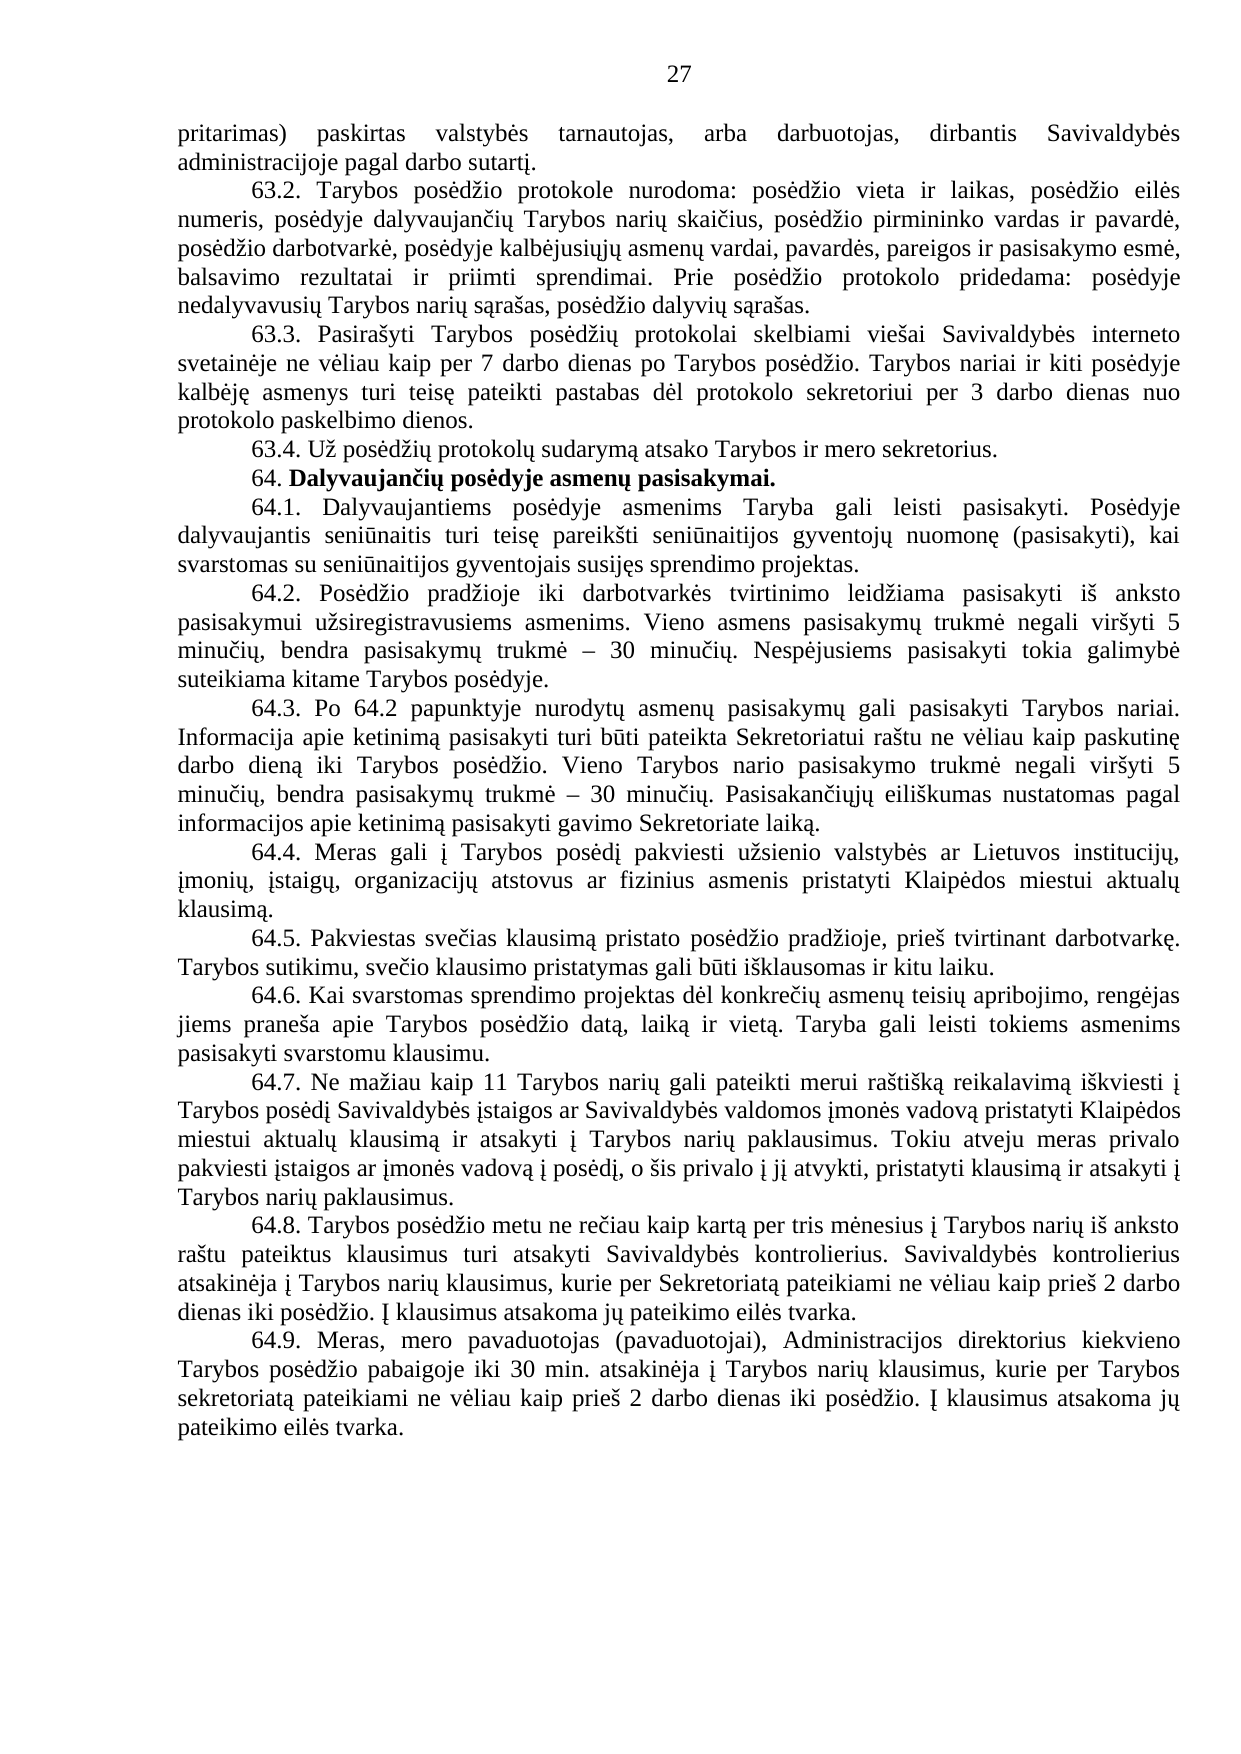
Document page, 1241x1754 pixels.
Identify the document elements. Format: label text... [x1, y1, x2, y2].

text 64.9. Meras, mero pavaduotojas (pavaduotojai), Administracijos direktorius kiekvieno Tarybos posėdžio pabaigoje iki 30 min. atsakinėja į Tarybos narių klausimus, kurie per Tarybos sekretoriatą pateikiami ne vėliau kaip prieš 2 darbo dienas iki posėdžio. Į klausimus atsakoma jų pateikimo eilės tvarka. [177, 1326, 1181, 1441]
text 64.4. Meras gali į Tarybos posėdį pakviesti užsienio valstybės ar Lietuvos institucijų, įmonių, įstaigų, organizacijų atstovus ar fizinius asmenis pristatyti Klaipėdos miestui aktualų klausimą. [177, 837, 1181, 923]
text 64.2. Posėdžio pradžioje iki darbotvarkės tvirtinimo leidžiama pasisakyti iš anksto pasisakymui užsiregistravusiems asmenims. Vieno asmens pasisakymų trukmė negali viršyti 5 minučių, bendra pasisakymų trukmė – 30 minučių. Nespėjusiems pasisakyti tokia galimybė suteikiama kitame Tarybos posėdyje. [177, 578, 1181, 693]
text 63.4. Už posėdžių protokolų sudarymą atsako Tarybos ir mero sekretorius. [177, 434, 1181, 463]
text 64.1. Dalyvaujantiems posėdyje asmenims Taryba gali leisti pasisakyti. Posėdyje dalyvaujantis seniūnaitis turi teisę pareikšti seniūnaitijos gyventojų nuomonę (pasisakyti), kai svarstomas su seniūnaitijos gyventojais susijęs sprendimo projektas. [177, 492, 1181, 578]
text pritarimas) paskirtas valstybės tarnautojas, arba darbuotojas, dirbantis Savivaldybės administracijoje pagal darbo sutartį. [177, 118, 1181, 176]
text 64.5. Pakviestas svečias klausimą pristato posėdžio pradžioje, prieš tvirtinant darbotvarkę. Tarybos sutikimu, svečio klausimo pristatymas gali būti išklausomas ir kitu laiku. [177, 923, 1181, 981]
text 64.8. Tarybos posėdžio metu ne rečiau kaip kartą per tris mėnesius į Tarybos narių iš anksto raštu pateiktus klausimus turi atsakyti Savivaldybės kontrolierius. Savivaldybės kontrolierius atsakinėja į Tarybos narių klausimus, kurie per Sekretoriatą pateikiami ne vėliau kaip prieš 2 darbo dienas iki posėdžio. Į klausimus atsakoma jų pateikimo eilės tvarka. [177, 1211, 1181, 1326]
text 64.3. Po 64.2 papunktyje nurodytų asmenų pasisakymų gali pasisakyti Tarybos nariai. Informacija apie ketinimą pasisakyti turi būti pateikta Sekretoriatui raštu ne vėliau kaip paskutinę darbo dieną iki Tarybos posėdžio. Vieno Tarybos nario pasisakymo trukmė negali viršyti 5 minučių, bendra pasisakymų trukmė – 30 minučių. Pasisakančiųjų eiliškumas nustatomas pagal informacijos apie ketinimą pasisakyti gavimo Sekretoriate laiką. [177, 693, 1181, 837]
text 64.7. Ne mažiau kaip 11 Tarybos narių gali pateikti merui raštišką reikalavimą iškviesti į Tarybos posėdį Savivaldybės įstaigos ar Savivaldybės valdomos įmonės vadovą pristatyti Klaipėdos miestui aktualų klausimą ir atsakyti į Tarybos narių paklausimus. Tokiu atveju meras privalo pakviesti įstaigos ar įmonės vadovą į posėdį, o šis privalo į jį atvykti, pristatyti klausimą ir atsakyti į Tarybos narių paklausimus. [177, 1067, 1181, 1211]
text 63.2. Tarybos posėdžio protokole nurodoma: posėdžio vieta ir laikas, posėdžio eilės numeris, posėdyje dalyvaujančių Tarybos narių skaičius, posėdžio pirmininko vardas ir pavardė, posėdžio darbotvarkė, posėdyje kalbėjusiųjų asmenų vardai, pavardės, pareigos ir pasisakymo esmė, balsavimo rezultatai ir priimti sprendimai. Prie posėdžio protokolo pridedama: posėdyje nedalyvavusių Tarybos narių sąrašas, posėdžio dalyvių sąrašas. [177, 176, 1181, 319]
text 63.3. Pasirašyti Tarybos posėdžių protokolai skelbiami viešai Savivaldybės interneto svetainėje ne vėliau kaip per 7 darbo dienas po Tarybos posėdžio. Tarybos nariai ir kiti posėdyje kalbėję asmenys turi teisę pateikti pastabas dėl protokolo sekretoriui per 3 darbo dienas nuo protokolo paskelbimo dienos. [177, 319, 1181, 434]
text 64.6. Kai svarstomas sprendimo projektas dėl konkrečių asmenų teisių apribojimo, rengėjas jiems praneša apie Tarybos posėdžio datą, laiką ir vietą. Taryba gali leisti tokiems asmenims pasisakyti svarstomu klausimu. [177, 981, 1181, 1067]
text 64. Dalyvaujančių posėdyje asmenų pasisakymai. [177, 463, 1181, 492]
